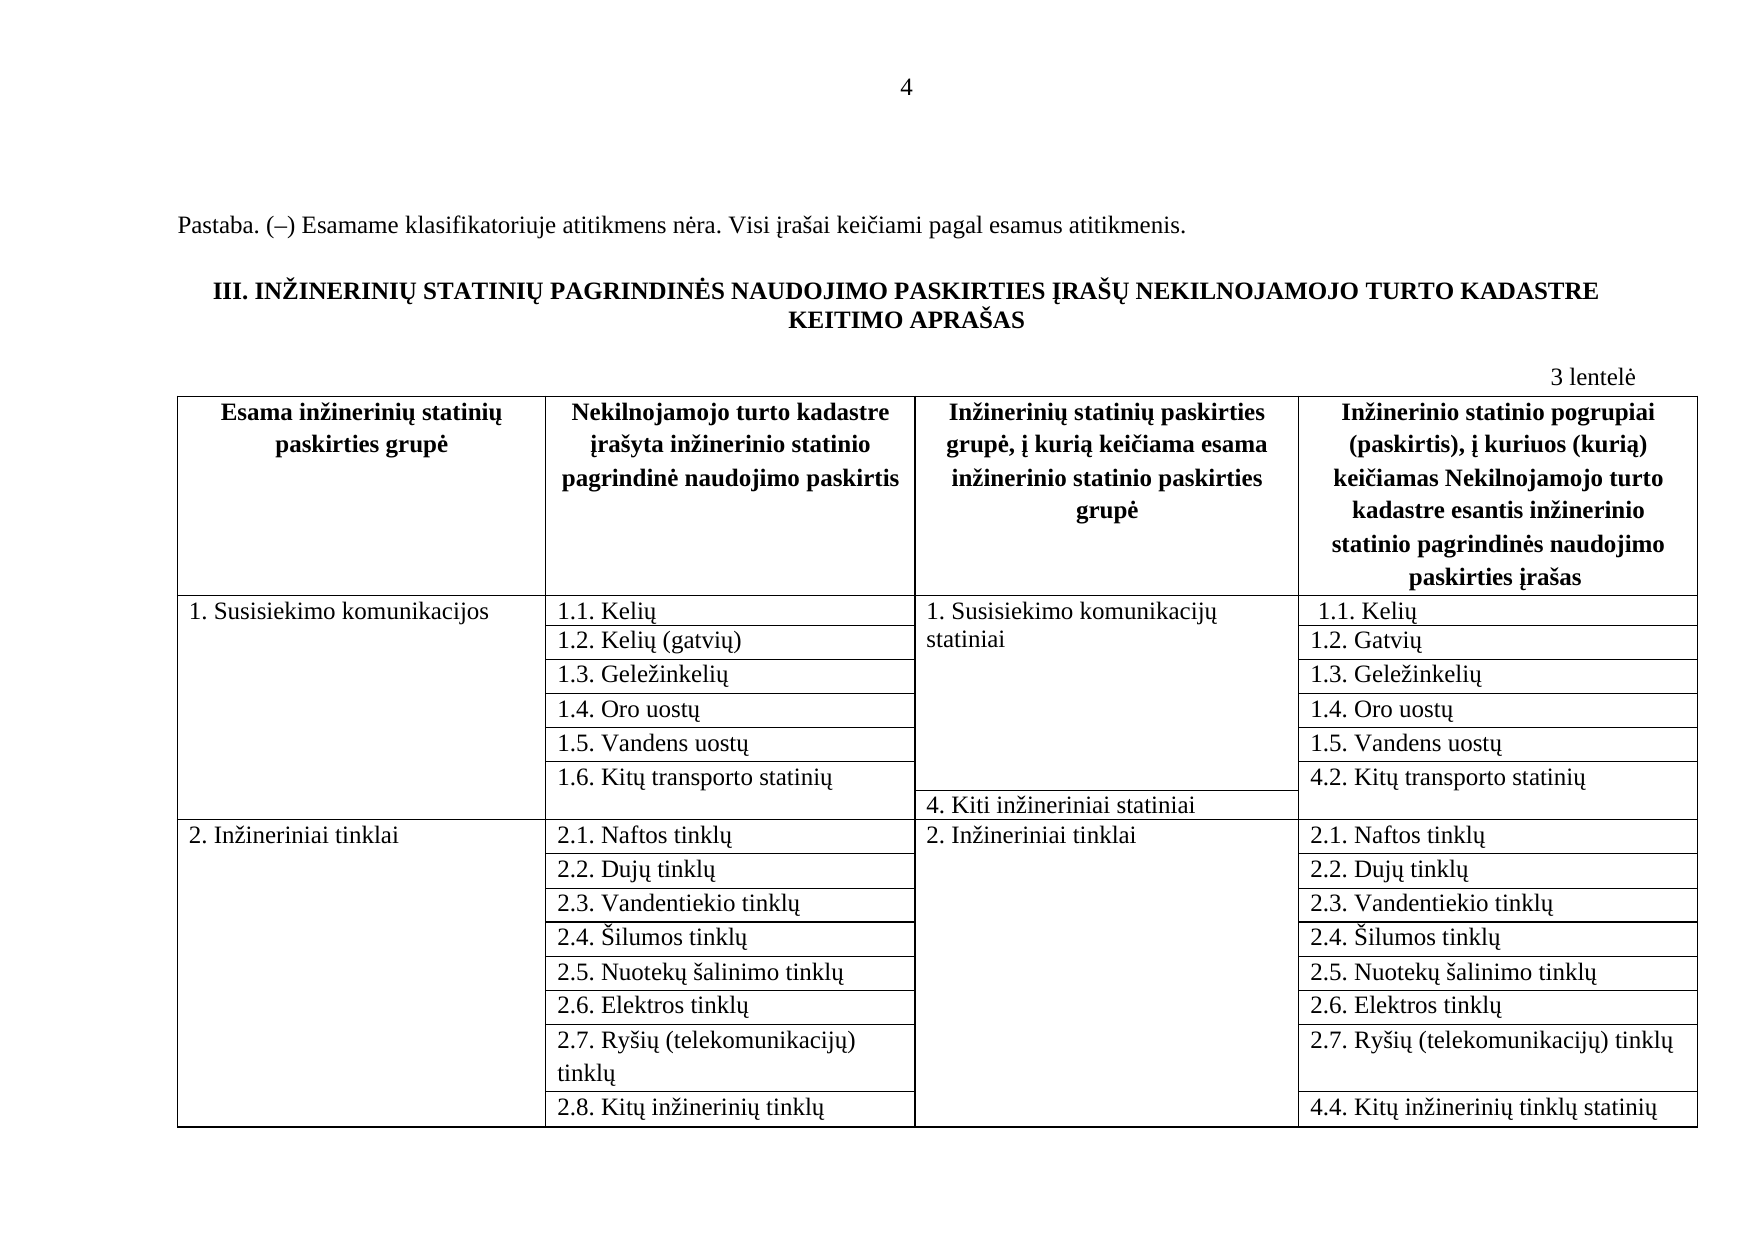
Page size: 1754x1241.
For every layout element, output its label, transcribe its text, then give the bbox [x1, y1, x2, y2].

table_cell 2.1. Naftos tinklų [546, 820, 914, 853]
table_cell 2.6. Elektros tinklų [1299, 991, 1697, 1024]
table_cell 1.4. Oro uostų [1299, 694, 1697, 727]
table_cell 1.6. Kitų transporto statinių [546, 762, 914, 819]
table_cell 2. Inžineriniai tinklai [178, 820, 545, 1126]
table_cell 2.4. Šilumos tinklų [546, 923, 914, 956]
table_cell 1.2. Kelių (gatvių) [546, 626, 914, 658]
table_cell 2.7. Ryšių (telekomunikacijų) tinklų [1299, 1025, 1697, 1091]
table_cell 2.4. Šilumos tinklų [1299, 923, 1697, 956]
table_header Inžinerinių statinių paskirties grupė, į kurią keičiama esama inžinerinio statinio paskirties grupė [916, 397, 1298, 595]
table_cell 1.5. Vandens uostų [546, 728, 914, 761]
table_cell 1.4. Oro uostų [546, 694, 914, 727]
table_cell 4. Kiti inžineriniai statiniai [916, 791, 1298, 819]
table_cell 2.1. Naftos tinklų [1299, 820, 1697, 853]
table_cell 2. Inžineriniai tinklai [916, 820, 1298, 1126]
table_cell 1.3. Geležinkelių [546, 660, 914, 693]
table_cell 4.2. Kitų transporto statinių [1299, 762, 1697, 819]
table_cell 1.1. Kelių [546, 596, 914, 624]
table_cell 2.3. Vandentiekio tinklų [546, 889, 914, 921]
table_cell 1.2. Gatvių [1299, 626, 1697, 658]
table_cell 1. Susisiekimo komunikacijos [178, 596, 545, 819]
table_cell 2.5. Nuotekų šalinimo tinklų [546, 957, 914, 989]
table_header Esama inžinerinių statinių paskirties grupė [178, 397, 545, 595]
text 3 lentelė [177, 362, 1636, 391]
table_header Inžinerinio statinio pogrupiai (paskirtis), į kuriuos (kurią) keičiamas Nekilnojamojo turto kadastre esantis inžinerinio statinio pagrindinės naudojimo paskirties įrašas [1299, 397, 1697, 595]
table_header Nekilnojamojo turto kadastre įrašyta inžinerinio statinio pagrindinė naudojimo paskirtis [546, 397, 914, 595]
table_cell 4.4. Kitų inžinerinių tinklų statinių [1299, 1092, 1697, 1126]
table_cell 1.5. Vandens uostų [1299, 728, 1697, 761]
table_cell 2.2. Dujų tinklų [546, 854, 914, 887]
table_cell 2.8. Kitų inžinerinių tinklų [546, 1092, 914, 1126]
table_cell 1.3. Geležinkelių [1299, 660, 1697, 693]
table_cell 1. Susisiekimo komunikacijų statiniai [916, 596, 1298, 789]
table_cell 2.5. Nuotekų šalinimo tinklų [1299, 957, 1697, 989]
table_cell 1.1. Kelių [1299, 596, 1697, 624]
table_cell 2.6. Elektros tinklų [546, 991, 914, 1024]
text iii. INŽINERINIŲ Statinių PAGRINDINĖS NAUDOJIMO paskirties įrašų nekilnojamojo turto kadastre keitimo aprašas [177, 276, 1636, 334]
table_cell 2.2. Dujų tinklų [1299, 854, 1697, 887]
table_cell 2.3. Vandentiekio tinklų [1299, 889, 1697, 921]
table_cell 2.7. Ryšių (telekomunikacijų) tinklų [546, 1025, 914, 1091]
text Pastaba. (–) Esamame klasifikatoriuje atitikmens nėra. Visi įrašai keičiami pagal esamus atitikmenis. [177, 210, 1636, 239]
